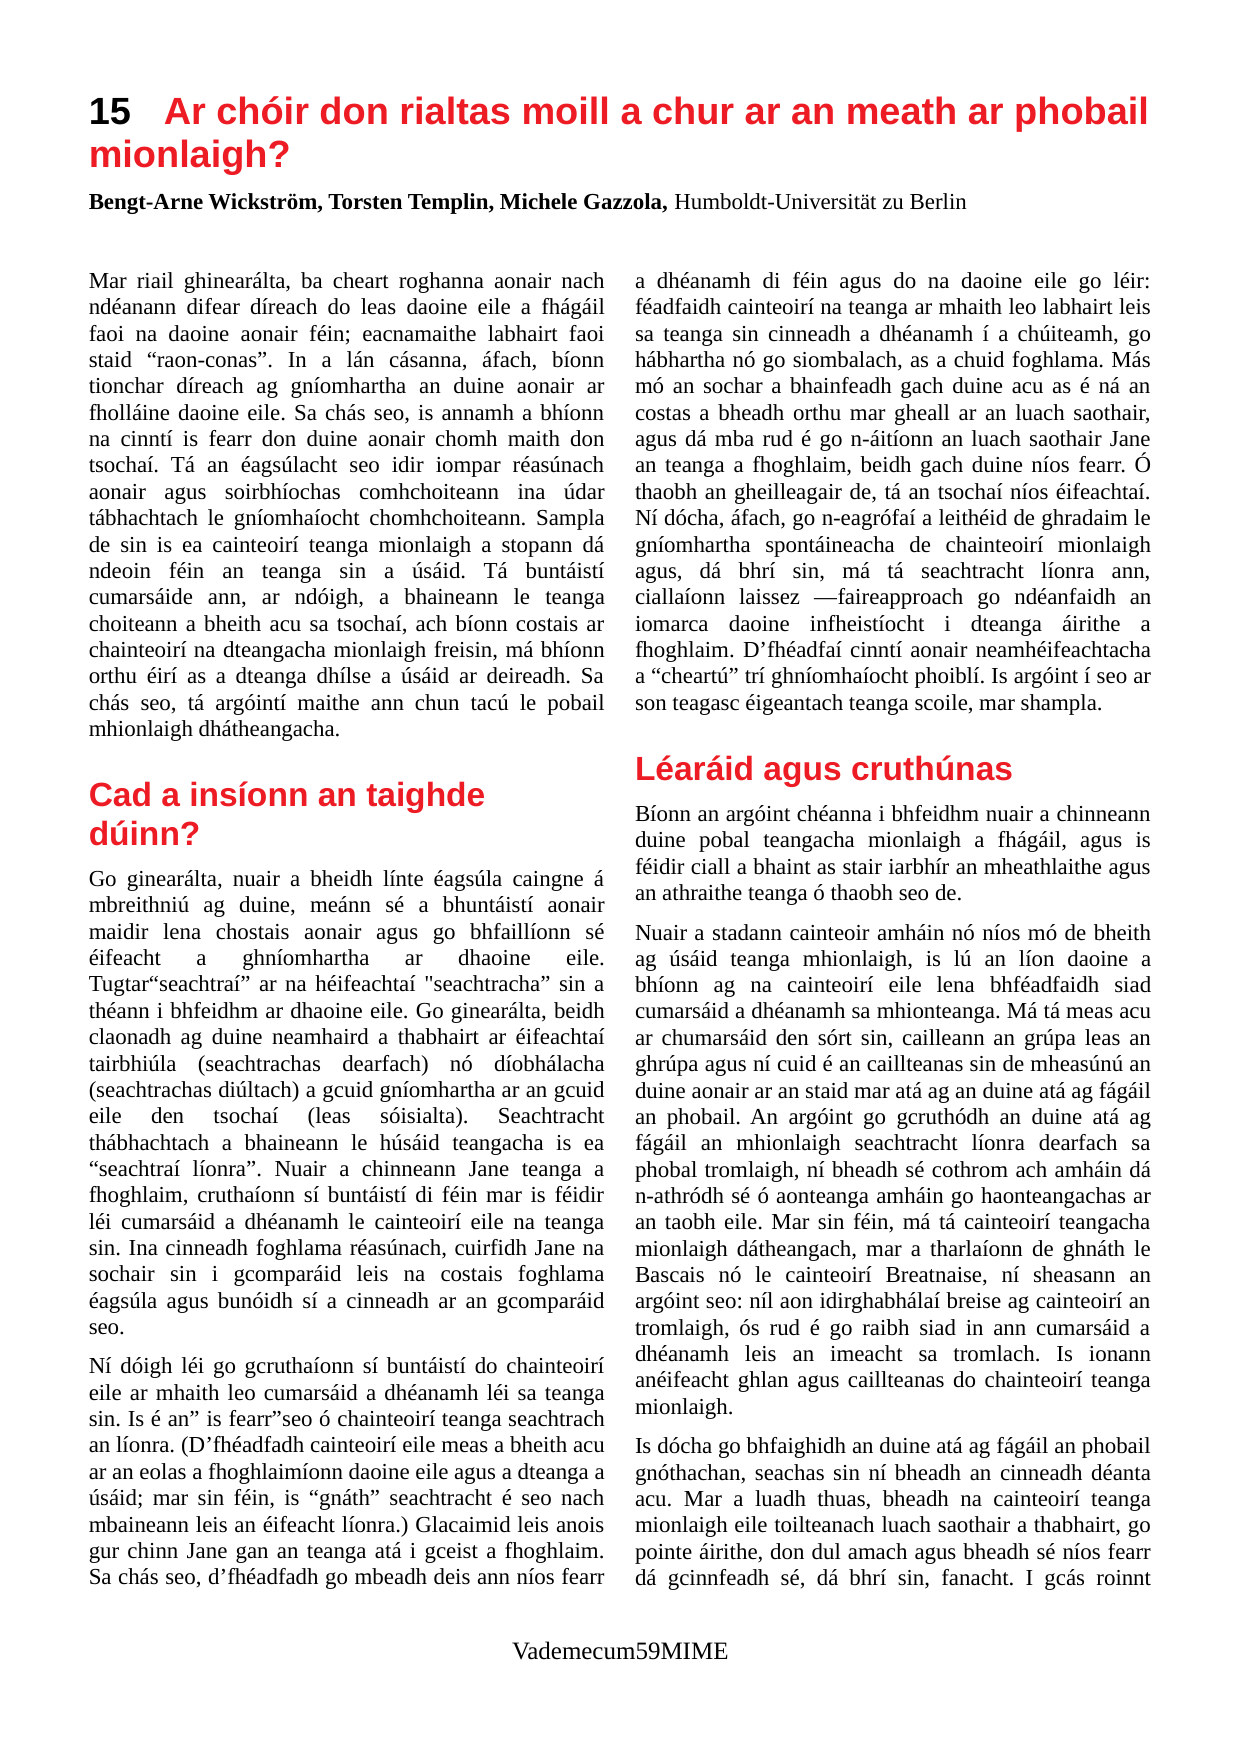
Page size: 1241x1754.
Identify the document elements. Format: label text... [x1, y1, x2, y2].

subtitle Léaráid agus cruthúnas [635, 749, 1152, 788]
subtitle Ar chóir don rialtas moill a chur ar an meath ar phobail mionlaigh? [88, 88, 1152, 176]
text Nuair a stadann cainteoir amháin nó níos mó de bheith ag úsáid teanga mhionlaigh, is lú an líon daoine a bhíonn ag na cainteoirí eile lena bhféadfaidh siad cumarsáid a dhéanamh sa mhionteanga. Má tá meas acu ar chumarsáid den sórt sin, cailleann an grúpa leas an ghrúpa agus ní cuid é an caillteanas sin de mheasúnú an duine aonair ar an staid mar atá ag an duine atá ag fágáil an phobail. An argóint go gcruthódh an duine atá ag fágáil an mhionlaigh seachtracht líonra dearfach sa phobal tromlaigh, ní bheadh sé cothrom ach amháin dá n-athródh sé ó aonteanga amháin go haonteangachas ar an taobh eile. Mar sin féin, má tá cainteoirí teangacha mionlaigh dátheangach, mar a tharlaíonn de ghnáth le Bascais nó le cainteoirí Breatnaise, ní sheasann an argóint seo: níl aon idirghabhálaí breise ag cainteoirí an tromlaigh, ós rud é go raibh siad in ann cumarsáid a dhéanamh leis an imeacht sa tromlach. Is ionann anéifeacht ghlan agus caillteanas do chainteoirí teanga mionlaigh. [635, 918, 1152, 1419]
text Bengt-Arne Wickström, Torsten Templin, Michele Gazzola, Humboldt-Universität zu Berlin [88, 188, 1152, 215]
text a dhéanamh di féin agus do na daoine eile go léir: féadfaidh cainteoirí na teanga ar mhaith leo labhairt leis sa teanga sin cinneadh a dhéanamh í a chúiteamh, go hábhartha nó go siombalach, as a chuid foghlama. Más mó an sochar a bhainfeadh gach duine acu as é ná an costas a bheadh orthu mar gheall ar an luach saothair, agus dá mba rud é go n-áitíonn an luach saothair Jane an teanga a fhoghlaim, beidh gach duine níos fearr. Ó thaobh an gheilleagair de, tá an tsochaí níos éifeachtaí. Ní dócha, áfach, go n-eagrófaí a leithéid de ghradaim le gníomhartha spontáineacha de chainteoirí mionlaigh agus, dá bhrí sin, má tá seachtracht líonra ann, ciallaíonn laissez —faireapproach go ndéanfaidh an iomarca daoine infheistíocht i dteanga áirithe a fhoghlaim. D’fhéadfaí cinntí aonair neamhéifeachtacha a “cheartú” trí ghníomhaíocht phoiblí. Is argóint í seo ar son teagasc éigeantach teanga scoile, mar shampla. [635, 267, 1152, 715]
text Is dócha go bhfaighidh an duine atá ag fágáil an phobail gnóthachan, seachas sin ní bheadh an cinneadh déanta acu. Mar a luadh thuas, bheadh na cainteoirí teanga mionlaigh eile toilteanach luach saothair a thabhairt, go pointe áirithe, don dul amach agus bheadh sé níos fearr dá gcinnfeadh sé, dá bhrí sin, fanacht. I gcás roinnt [635, 1432, 1152, 1590]
text Go ginearálta, nuair a bheidh línte éagsúla caingne á mbreithniú ag duine, meánn sé a bhuntáistí aonair maidir lena chostais aonair agus go bhfaillíonn sé éifeacht a ghníomhartha ar dhaoine eile. Tugtar“seachtraí” ar na héifeachtaí "seachtracha” sin a théann i bhfeidhm ar dhaoine eile. Go ginearálta, beidh claonadh ag duine neamhaird a thabhairt ar éifeachtaí tairbhiúla (seachtrachas dearfach) nó díobhálacha (seachtrachas diúltach) a gcuid gníomhartha ar an gcuid eile den tsochaí (leas sóisialta). Seachtracht thábhachtach a bhaineann le húsáid teangacha is ea “seachtraí líonra”. Nuair a chinneann Jane teanga a fhoghlaim, cruthaíonn sí buntáistí di féin mar is féidir léi cumarsáid a dhéanamh le cainteoirí eile na teanga sin. Ina cinneadh foghlama réasúnach, cuirfidh Jane na sochair sin i gcomparáid leis na costais foghlama éagsúla agus bunóidh sí a cinneadh ar an gcomparáid seo. [88, 865, 605, 1339]
text Ní dóigh léi go gcruthaíonn sí buntáistí do chainteoirí eile ar mhaith leo cumarsáid a dhéanamh léi sa teanga sin. Is é an” is fearr”seo ó chainteoirí teanga seachtrach an líonra. (D’fhéadfadh cainteoirí eile meas a bheith acu ar an eolas a fhoghlaimíonn daoine eile agus a dteanga a úsáid; mar sin féin, is “gnáth” seachtracht é seo nach mbaineann leis an éifeacht líonra.) Glacaimid leis anois gur chinn Jane gan an teanga atá i gceist a fhoghlaim. Sa chás seo, d’fhéadfadh go mbeadh deis ann níos fearr [88, 1352, 605, 1590]
subtitle Cad a insíonn an taighde dúinn? [88, 775, 605, 853]
text Mar riail ghinearálta, ba cheart roghanna aonair nach ndéanann difear díreach do leas daoine eile a fhágáil faoi na daoine aonair féin; eacnamaithe labhairt faoi staid “raon-conas”. In a lán cásanna, áfach, bíonn tionchar díreach ag gníomhartha an duine aonair ar fholláine daoine eile. Sa chás seo, is annamh a bhíonn na cinntí is fearr don duine aonair chomh maith don tsochaí. Tá an éagsúlacht seo idir iompar réasúnach aonair agus soirbhíochas comhchoiteann ina údar tábhachtach le gníomhaíocht chomhchoiteann. Sampla de sin is ea cainteoirí teanga mionlaigh a stopann dá ndeoin féin an teanga sin a úsáid. Tá buntáistí cumarsáide ann, ar ndóigh, a bhaineann le teanga choiteann a bheith acu sa tsochaí, ach bíonn costais ar chainteoirí na dteangacha mionlaigh freisin, má bhíonn orthu éirí as a dteanga dhílse a úsáid ar deireadh. Sa chás seo, tá argóintí maithe ann chun tacú le pobail mhionlaigh dhátheangacha. [88, 267, 605, 741]
text Bíonn an argóint chéanna i bhfeidhm nuair a chinneann duine pobal teangacha mionlaigh a fhágáil, agus is féidir ciall a bhaint as stair iarbhír an mheathlaithe agus an athraithe teanga ó thaobh seo de. [635, 800, 1152, 906]
